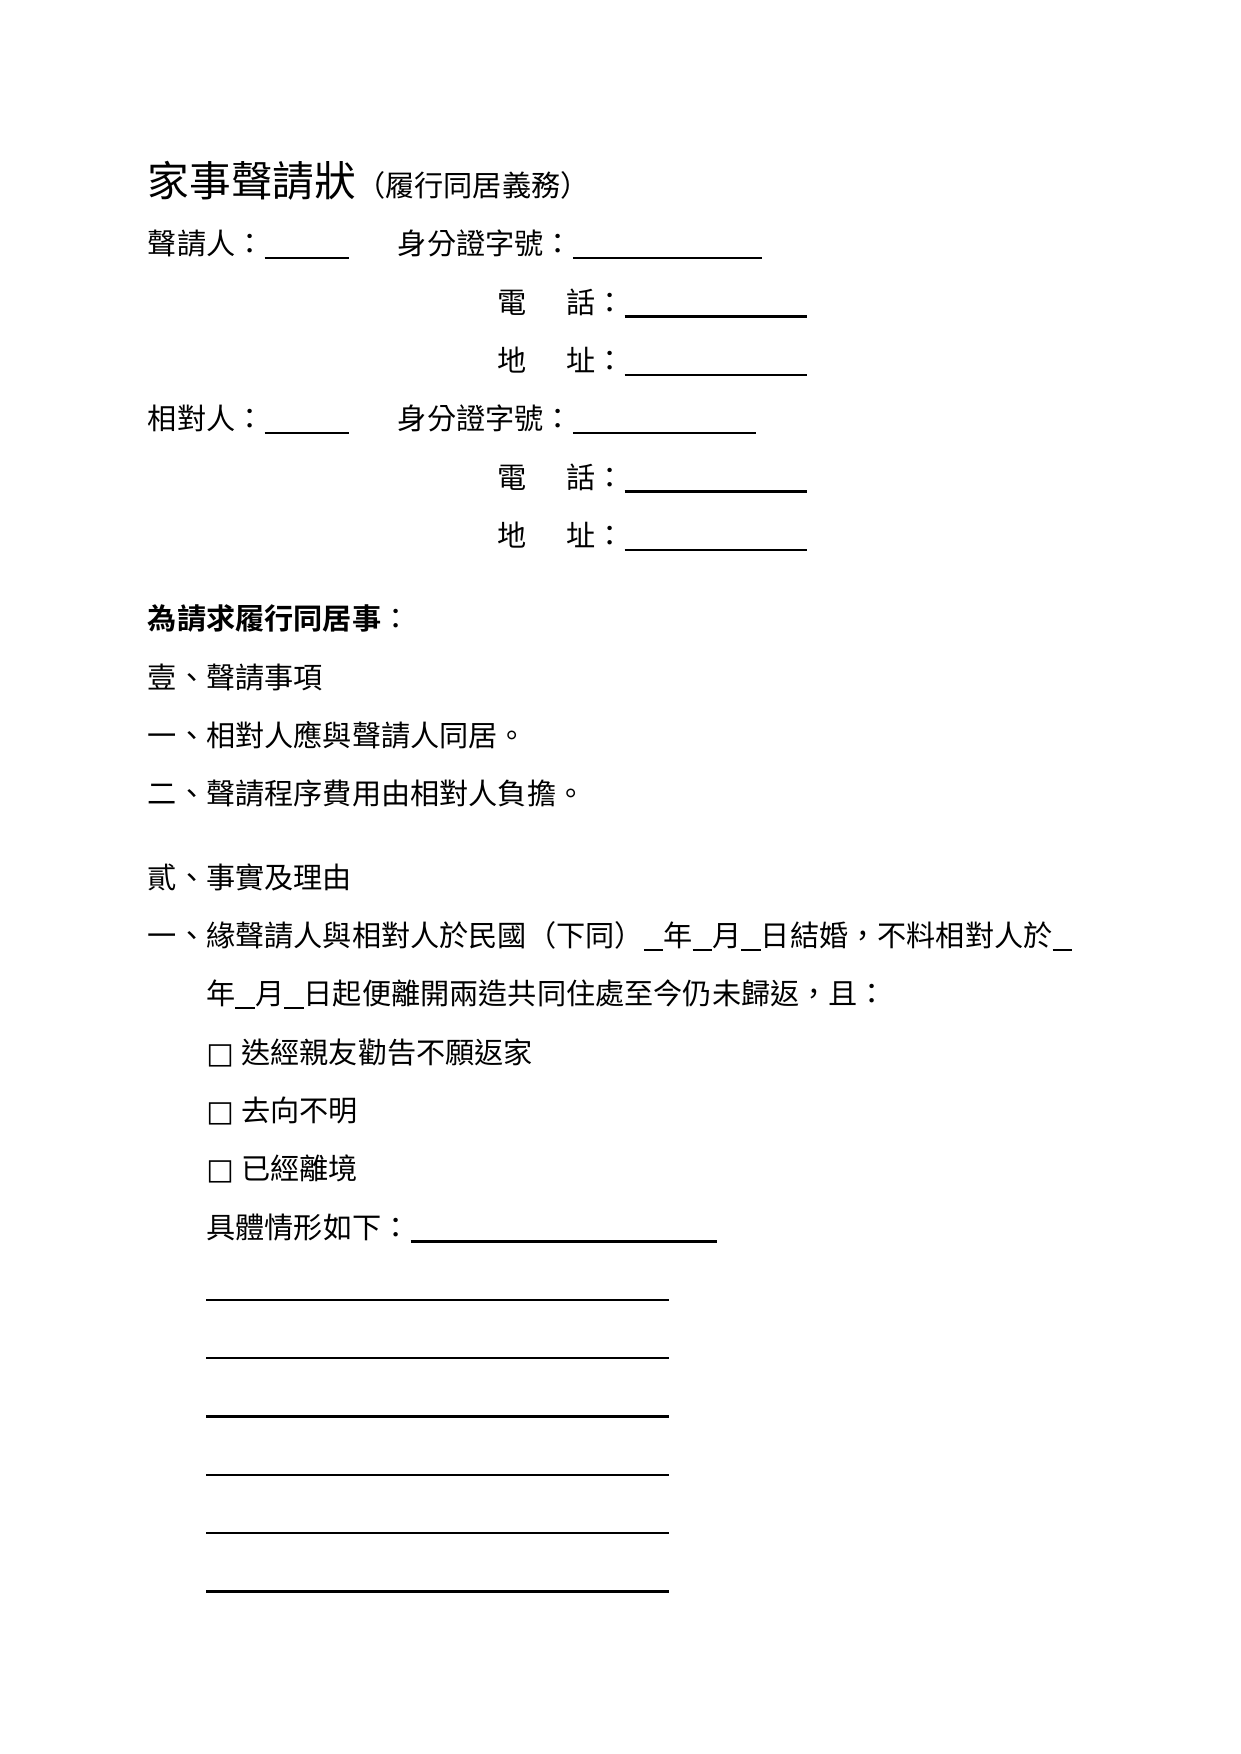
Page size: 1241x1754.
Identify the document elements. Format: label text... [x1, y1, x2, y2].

text 電 話： [448, 441, 1092, 500]
text □ 已經離境 [148, 1133, 1092, 1191]
text 具體情形如下： [148, 1191, 1092, 1250]
text 地 址： [448, 500, 1092, 558]
text □ 去向不明 [148, 1075, 1092, 1133]
text 聲請人： 身分證字號： [148, 208, 1092, 266]
text 相對人： 身分證字號： [148, 383, 1092, 441]
text 一、相對人應與聲請人同居。 [148, 700, 1092, 758]
text 為請求履行同居事： [148, 583, 1092, 641]
text 貳、事實及理由 [148, 841, 1092, 900]
text 壹、聲請事項 [148, 641, 1092, 700]
text 電 話： [448, 266, 1092, 325]
text 地 址： [448, 325, 1092, 383]
text □ 迭經親友勸告不願返家 [148, 1016, 1092, 1075]
text 一、緣聲請人與相對人於民國（下同） 年 月 日結婚，不料相對人於 年 月 日起便離開兩造共同住處至今仍未歸返，且： [148, 900, 1092, 1016]
text 二、聲請程序費用由相對人負擔。 [148, 758, 1092, 816]
text 家事聲請狀（履行同居義務） [148, 148, 1092, 208]
